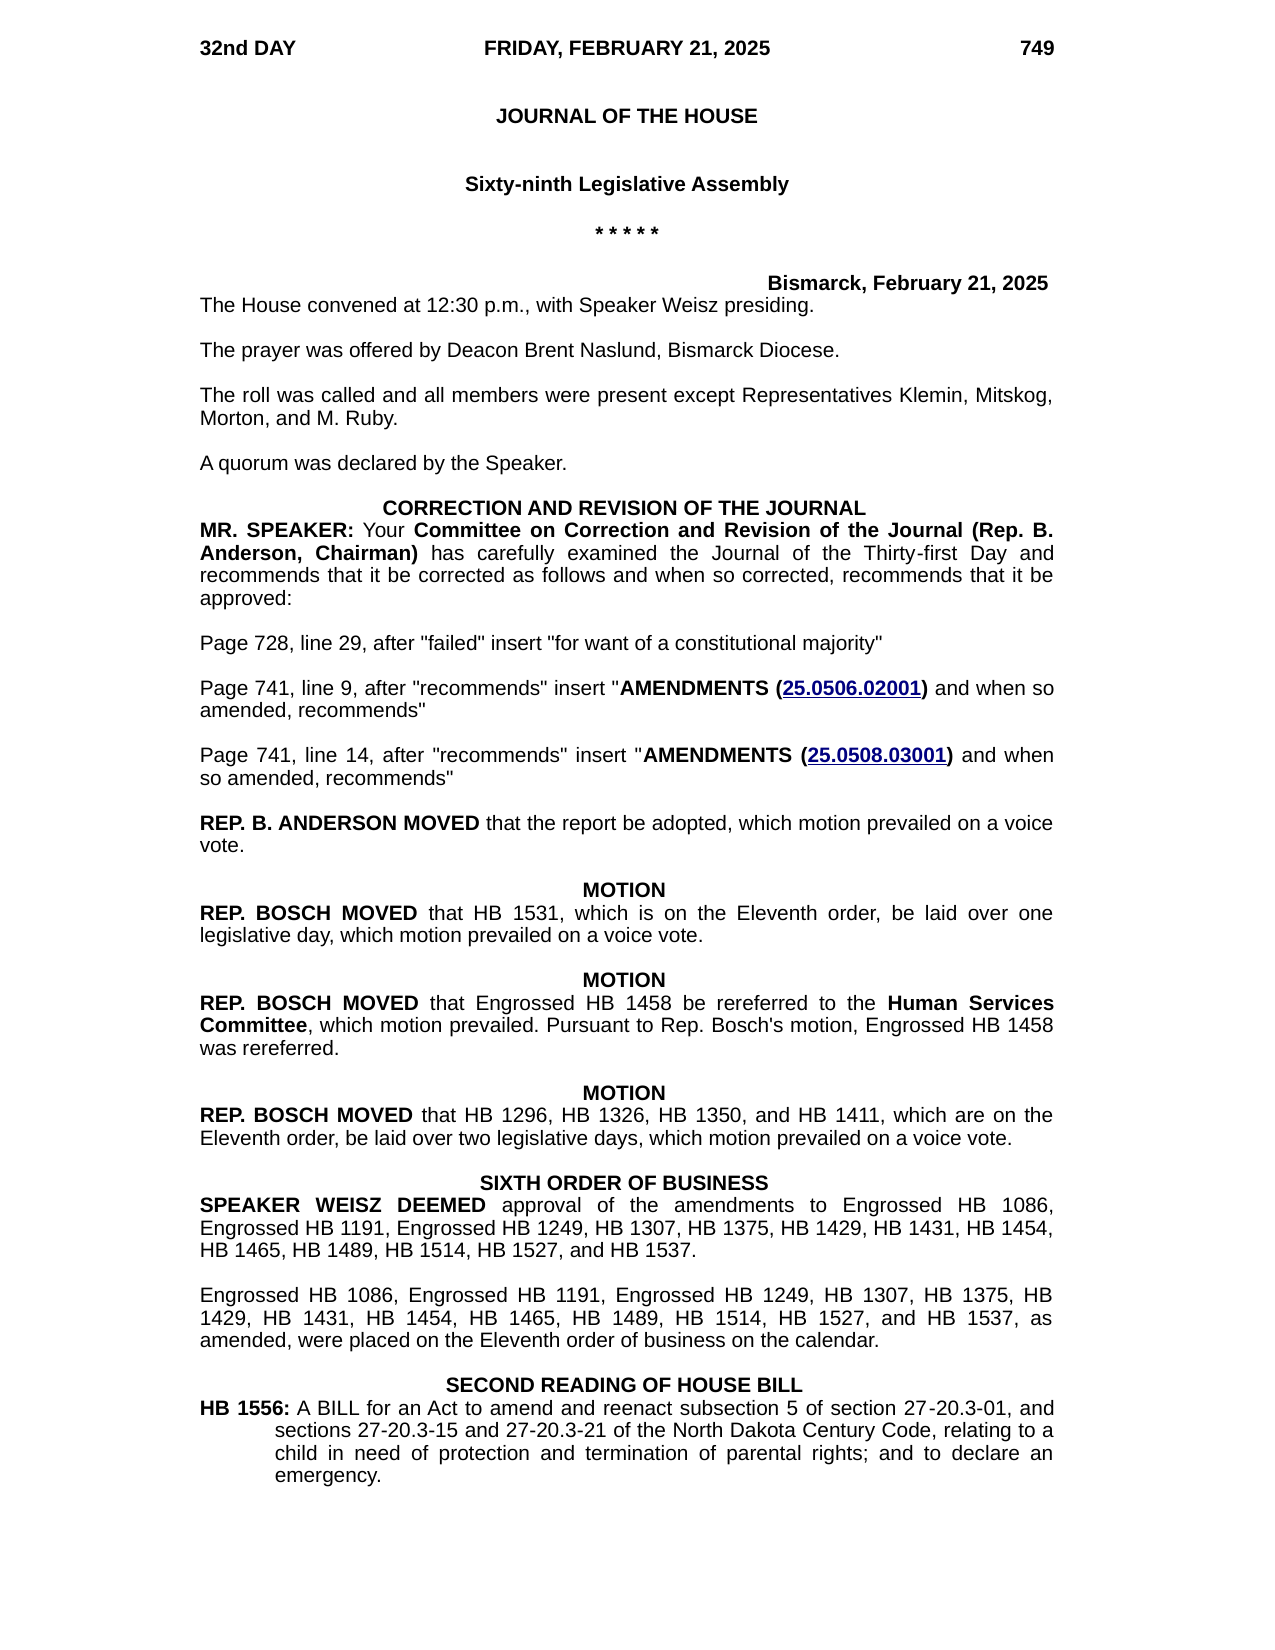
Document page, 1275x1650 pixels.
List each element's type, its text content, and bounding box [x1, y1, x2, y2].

text SECOND READING OF HOUSE BILL [199, 1375, 1054, 1397]
text MR. SPEAKER: Your Committee on Correction and Revision of the Journal (Rep. B. Anderson, Chairman) has carefully examined the Journal of the Thirty‑first Day and recommends that it be corrected as follows and when so corrected, recommends that it be approved: [199, 520, 1054, 610]
text Bismarck, February 21, 2025 [199, 272, 1054, 295]
text Sixty‑ninth Legislative Assembly [199, 173, 1054, 196]
text REP. BOSCH MOVED that HB 1296, HB 1326, HB 1350, and HB 1411, which are on the Eleventh order, be laid over two legislative days, which motion prevailed on a voice vote. [199, 1105, 1054, 1150]
text A quorum was declared by the Speaker. [199, 452, 1054, 475]
text JOURNAL OF THE HOUSE [199, 106, 1054, 128]
text REP. BOSCH MOVED that HB 1531, which is on the Eleventh order, be laid over one legislative day, which motion prevailed on a voice vote. [199, 902, 1054, 947]
title HB 1556: A BILL for an Act to amend and reenact subsection 5 of section 27‑20.3‑01, and sections 27‑20.3‑15 and 27‑20.3‑21 of the North Dakota Century Code, relating to a child in need of protection and termination of parental rights; and to declare an emergency. [199, 1397, 1054, 1487]
text The roll was called and all members were present except Representatives Klemin, Mitskog, Morton, and M. Ruby. [199, 385, 1054, 430]
text MOTION [199, 880, 1054, 902]
text SIXTH ORDER OF BUSINESS [199, 1172, 1054, 1195]
text Page 741, line 9, after "recommends" insert "AMENDMENTS (25.0506.02001) and when so amended, recommends" [199, 677, 1054, 722]
text Page 728, line 29, after "failed" insert "for want of a constitutional majority" [199, 632, 1054, 655]
text The prayer was offered by Deacon Brent Naslund, Bismarck Diocese. [199, 340, 1054, 362]
text * * * * * [199, 223, 1054, 246]
text SPEAKER WEISZ DEEMED approval of the amendments to Engrossed HB 1086, Engrossed HB 1191, Engrossed HB 1249, HB 1307, HB 1375, HB 1429, HB 1431, HB 1454, HB 1465, HB 1489, HB 1514, HB 1527, and HB 1537. [199, 1195, 1054, 1262]
text MOTION [199, 1082, 1054, 1105]
text The House convened at 12:30 p.m., with Speaker Weisz presiding. [199, 295, 1054, 317]
text REP. BOSCH MOVED that Engrossed HB 1458 be rereferred to the Human Services Committee, which motion prevailed. Pursuant to Rep. Bosch's motion, Engrossed HB 1458 was rereferred. [199, 992, 1054, 1060]
text Engrossed HB 1086, Engrossed HB 1191, Engrossed HB 1249, HB 1307, HB 1375, HB 1429, HB 1431, HB 1454, HB 1465, HB 1489, HB 1514, HB 1527, and HB 1537, as amended, were placed on the Eleventh order of business on the calendar. [199, 1285, 1054, 1352]
text Page 741, line 14, after "recommends" insert "AMENDMENTS (25.0508.03001) and when so amended, recommends" [199, 745, 1054, 790]
text MOTION [199, 970, 1054, 992]
text REP. B. ANDERSON MOVED that the report be adopted, which motion prevailed on a voice vote. [199, 812, 1054, 857]
text CORRECTION AND REVISION OF THE JOURNAL [199, 497, 1054, 520]
